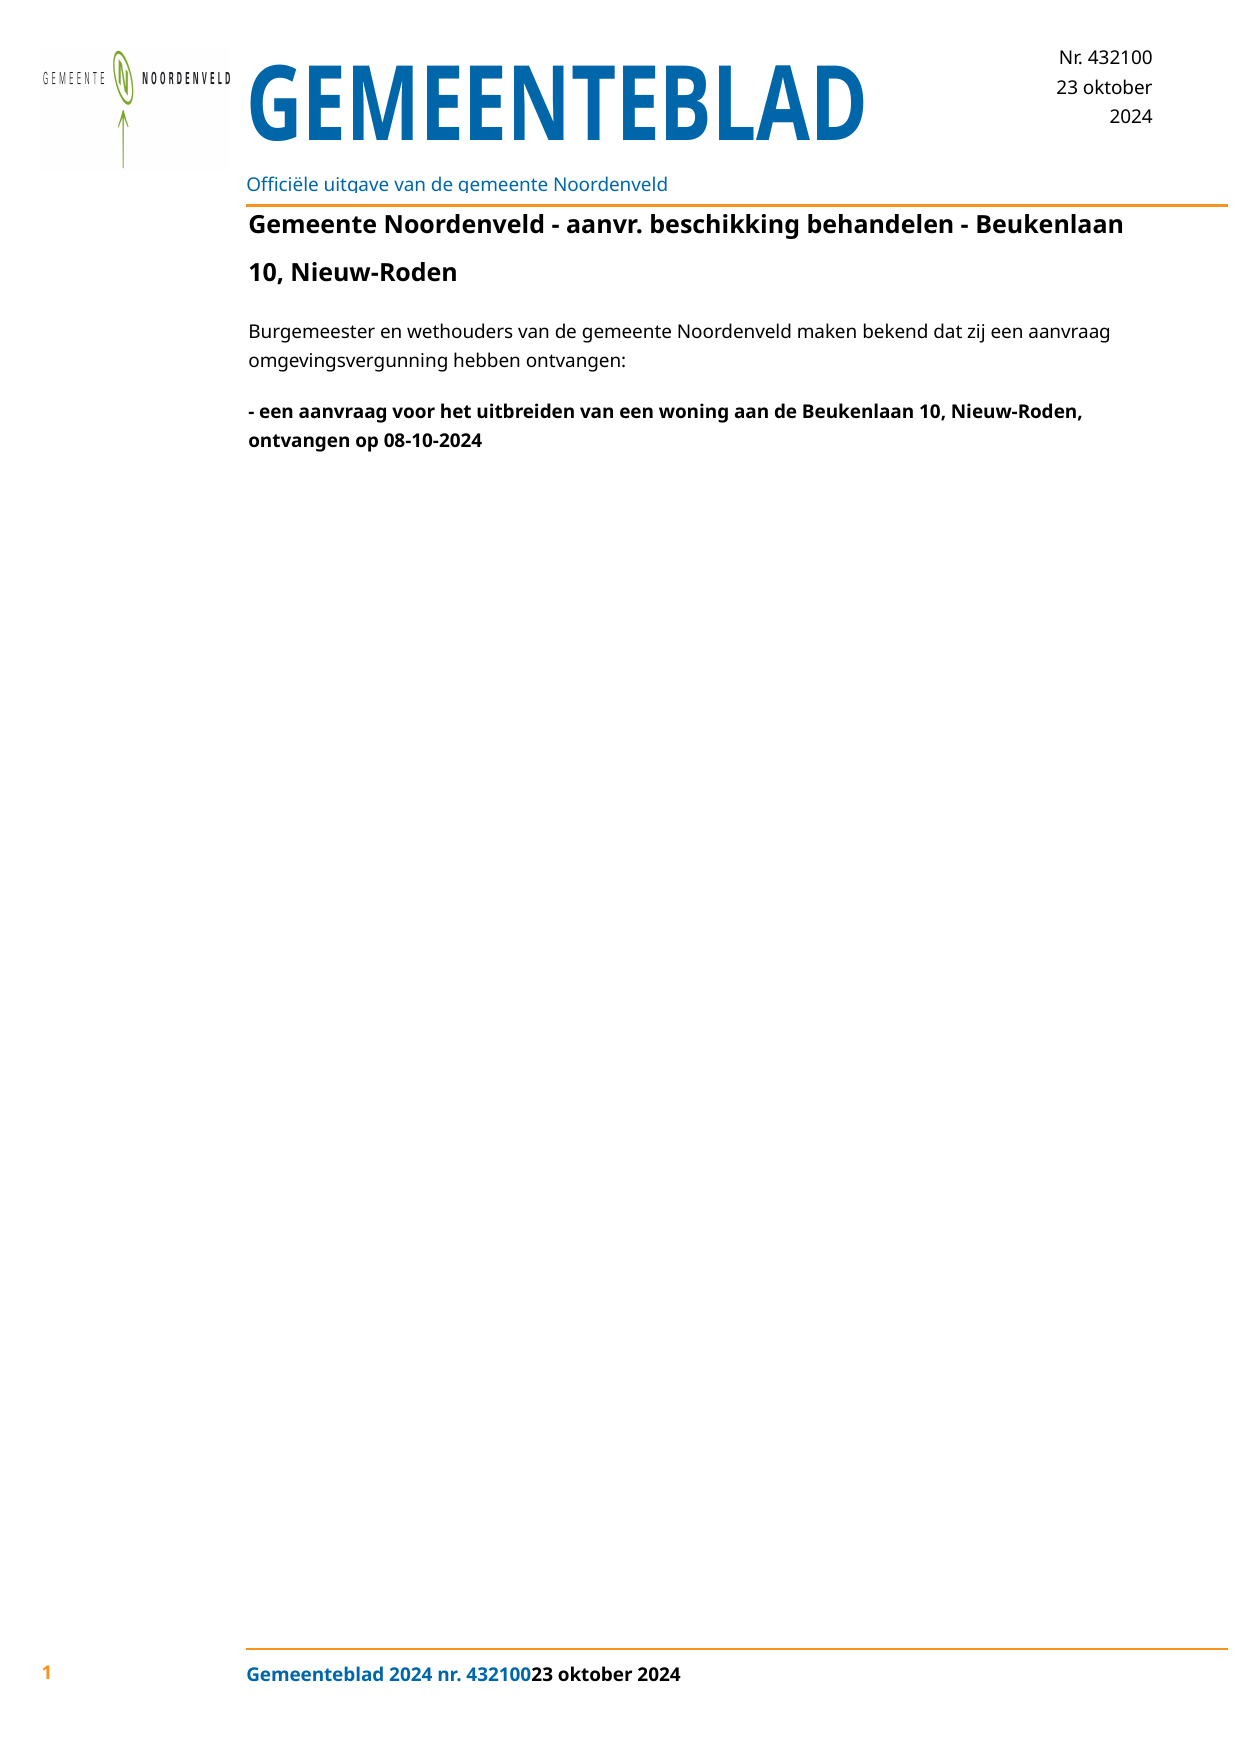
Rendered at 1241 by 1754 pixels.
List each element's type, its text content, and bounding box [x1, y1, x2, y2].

picture [41, 47, 231, 172]
text Burgemeester en wethouders van de gemeente Noordenveld maken bekend dat zij een aanvraag omgevingsvergunning hebben ontvangen: [248, 318, 1152, 373]
text - een aanvraag voor het uitbreiden van een woning aan de Beukenlaan 10, Nieuw-Roden, ontvangen op 08-10-2024 [248, 398, 1152, 453]
text Gemeente Noordenveld - aanvr. beschikking behandelen - Beukenlaan 10, Nieuw-Roden [248, 207, 1152, 288]
